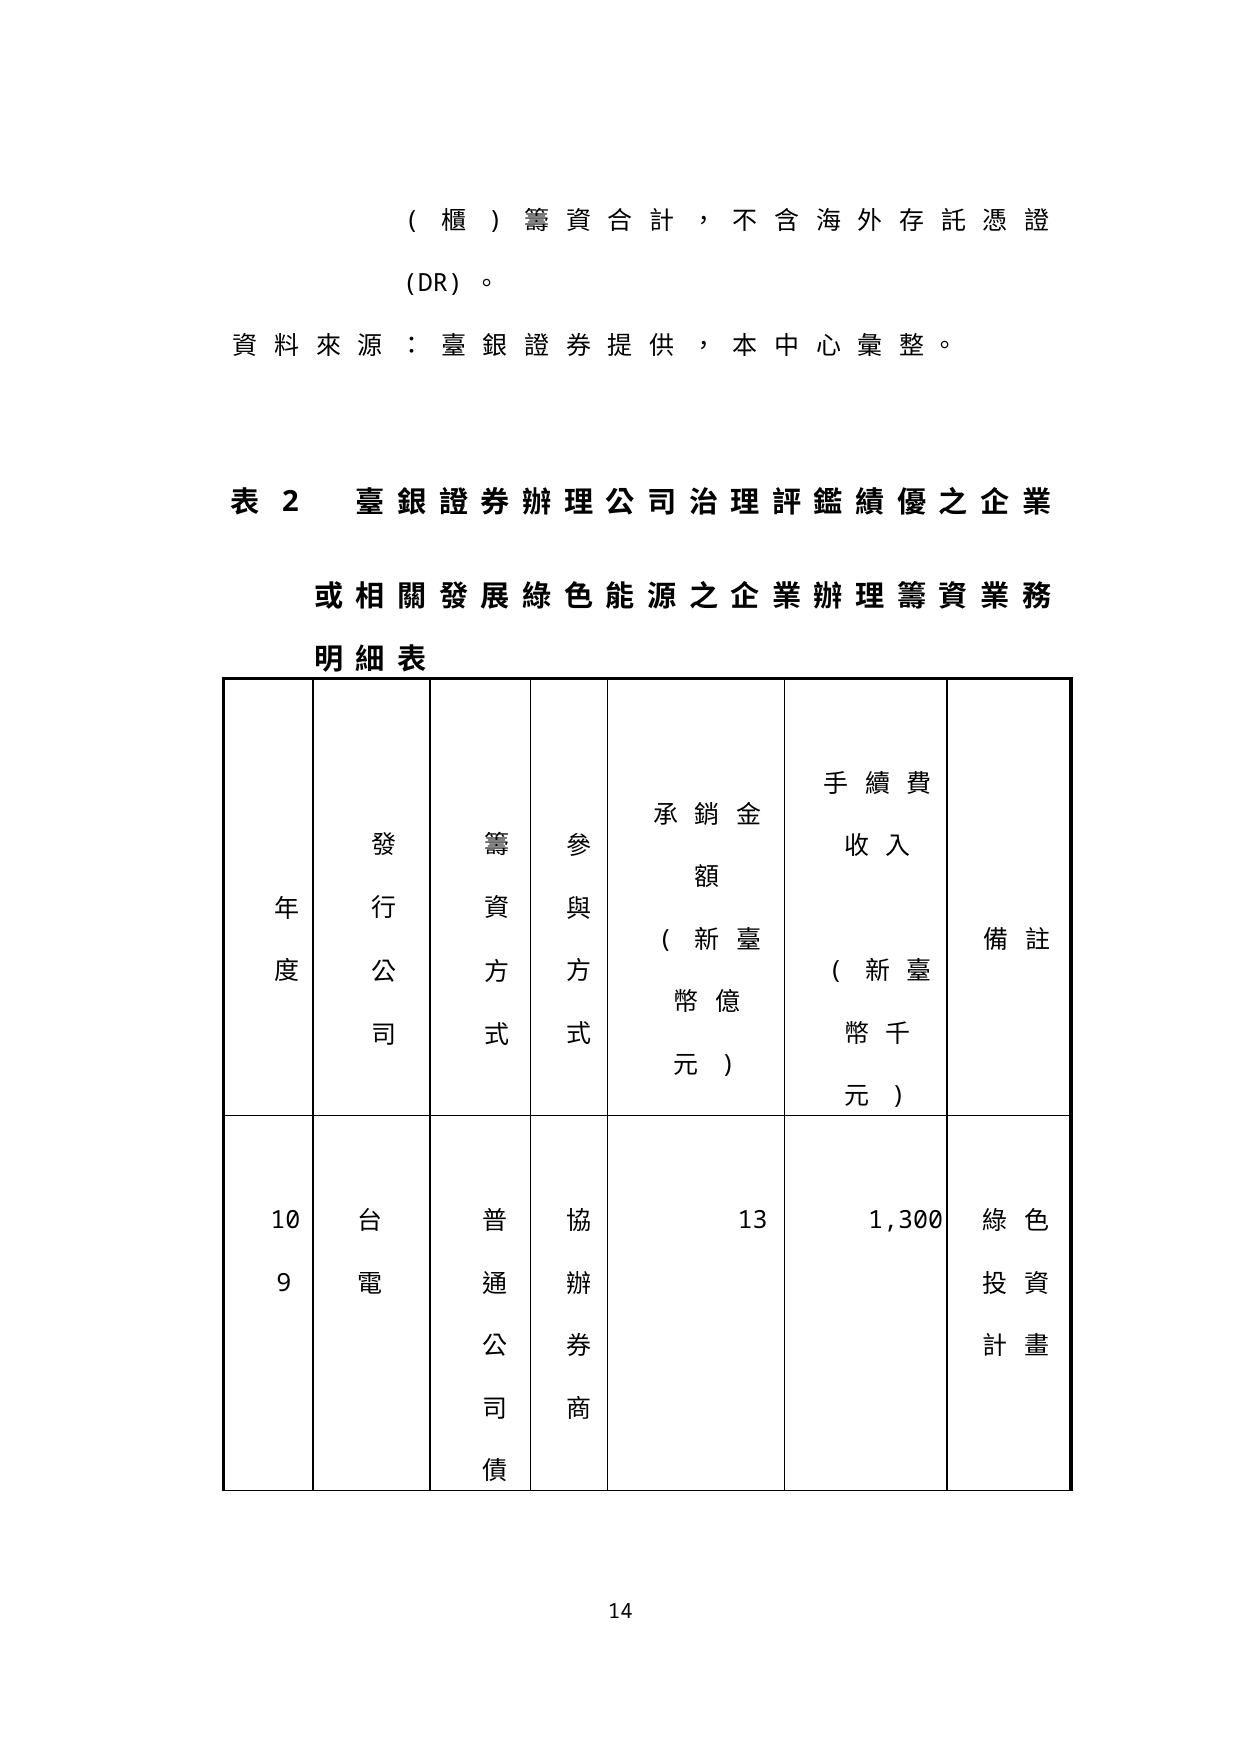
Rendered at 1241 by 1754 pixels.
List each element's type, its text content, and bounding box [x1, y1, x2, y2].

table_header 手續費收入 (新臺幣千元) [785, 680, 946, 1114]
table_cell 1,300 [785, 1116, 946, 1490]
text 表2 臺銀證券辦理公司治理評鑑績優之企業或相關發展綠色能源之企業辦理籌資業務明細表 [212, 427, 1058, 677]
table_header 年度 [225, 680, 312, 1114]
text 資料來源：臺銀證券提供，本中心彙整。 [183, 302, 1058, 365]
table_cell 台電 [314, 1116, 429, 1490]
table_header 發行 公司 [314, 680, 429, 1114]
text (櫃)籌資合計，不含海外存託憑證(DR)。 [337, 177, 1058, 302]
table_cell 普通公司債 [431, 1116, 530, 1490]
table_header 籌資 方式 [431, 680, 530, 1114]
table_cell 協辦券商 [531, 1116, 607, 1490]
table_header 備註 [948, 680, 1069, 1114]
table_cell 109 [225, 1116, 312, 1490]
table_header 承銷金額 (新臺幣億元) [608, 680, 784, 1114]
table_header 參與方式 [531, 680, 607, 1114]
table_cell 綠色投資計畫 [948, 1116, 1069, 1490]
table_cell 13 [608, 1116, 784, 1490]
